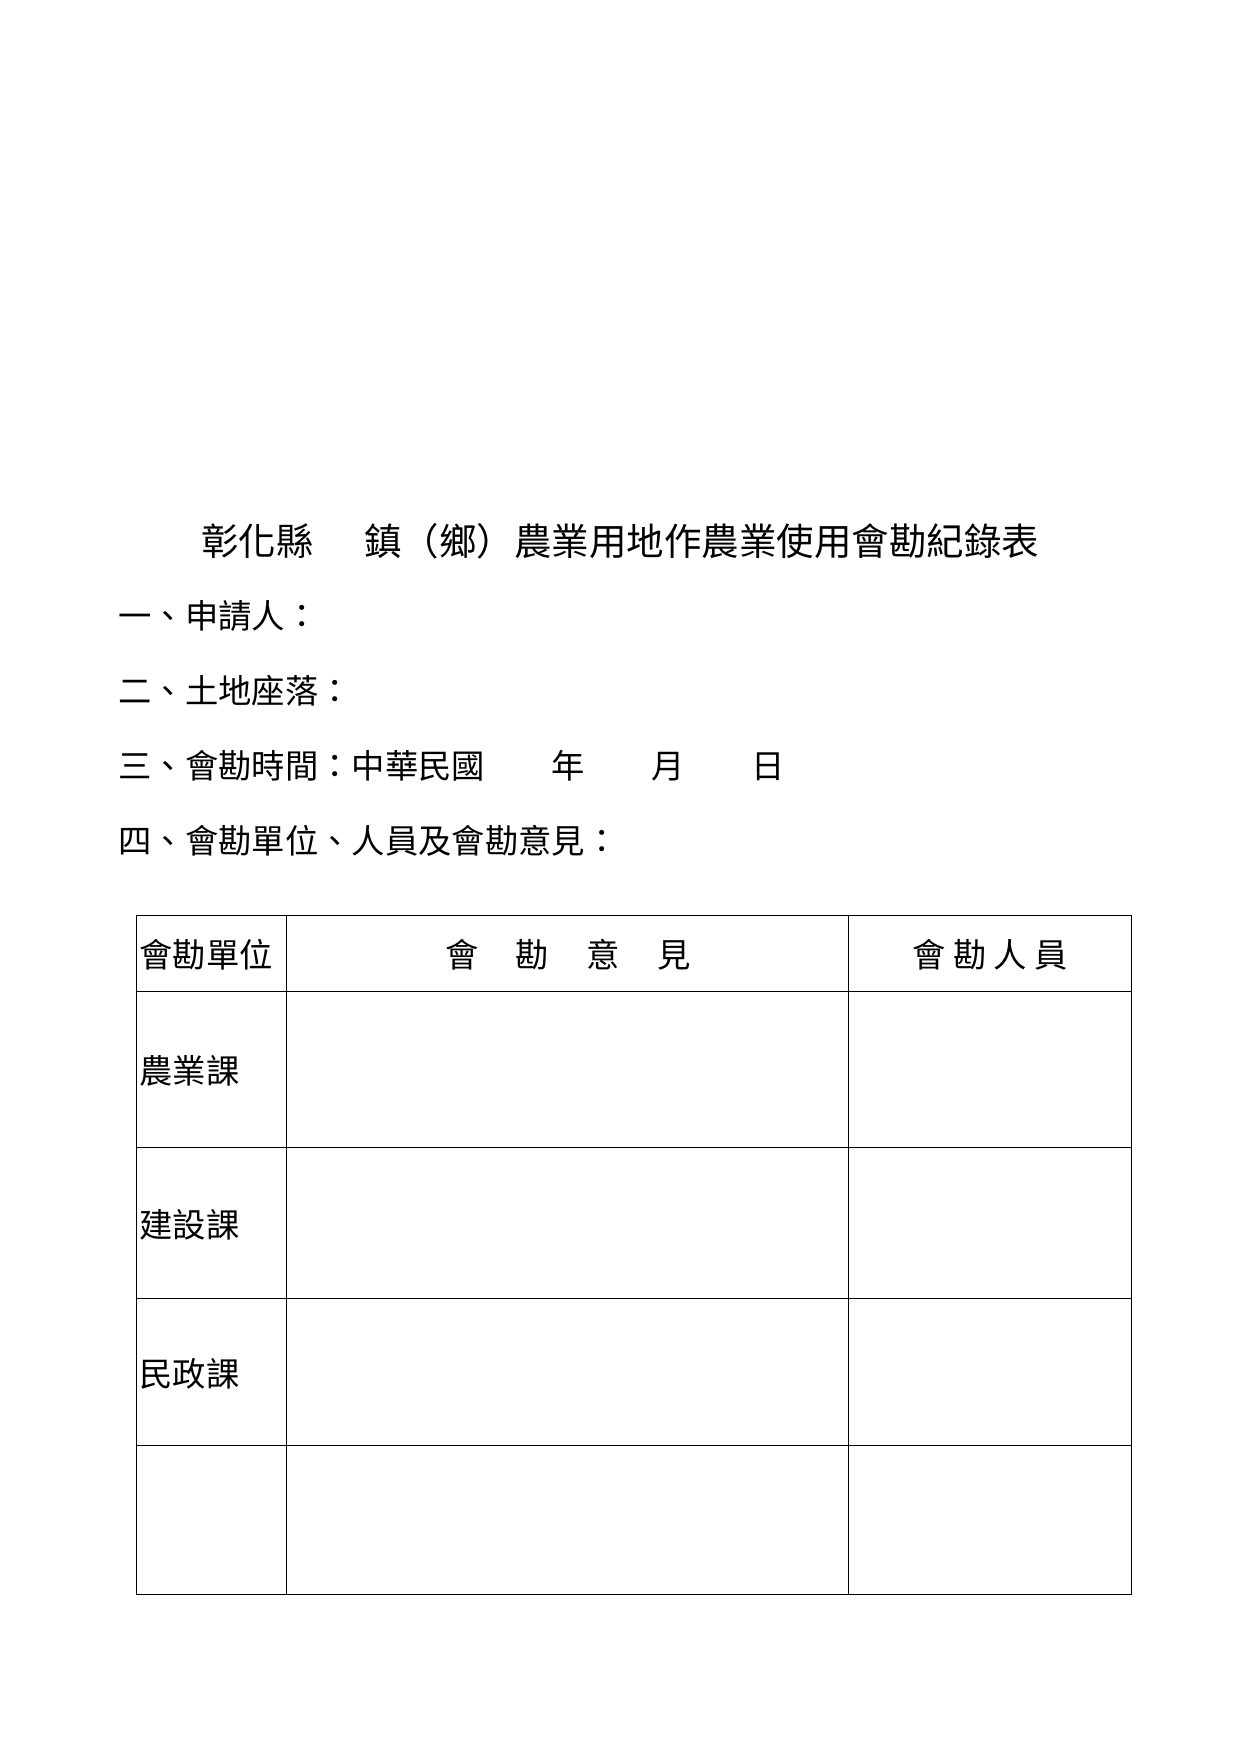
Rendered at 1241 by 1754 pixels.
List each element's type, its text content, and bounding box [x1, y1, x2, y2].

text 一、申請人： [118, 577, 1122, 652]
table_cell [287, 1446, 848, 1594]
table_cell [287, 1148, 848, 1298]
table_cell [287, 992, 848, 1147]
table_cell [849, 1446, 1131, 1594]
text 二、土地座落： [118, 652, 1122, 727]
table_cell 民政課 [137, 1299, 286, 1445]
table_cell 農業課 [137, 992, 286, 1147]
table_cell [287, 1299, 848, 1445]
text 四、會勘單位、人員及會勘意見： [118, 802, 1122, 877]
text 彰化縣 鎮（鄉）農業用地作農業使用會勘紀錄表 [118, 502, 1122, 577]
table_cell [849, 992, 1131, 1147]
table_cell 建設課 [137, 1148, 286, 1298]
text 三、會勘時間：中華民國 年 月 日 [118, 727, 1122, 802]
table_cell [849, 1299, 1131, 1445]
table_header 會勘單位 [137, 916, 286, 991]
table_header 會 勘 人 員 [849, 916, 1131, 991]
table_cell [849, 1148, 1131, 1298]
table_header 會 勘 意 見 [287, 916, 848, 991]
table_cell [137, 1446, 286, 1594]
